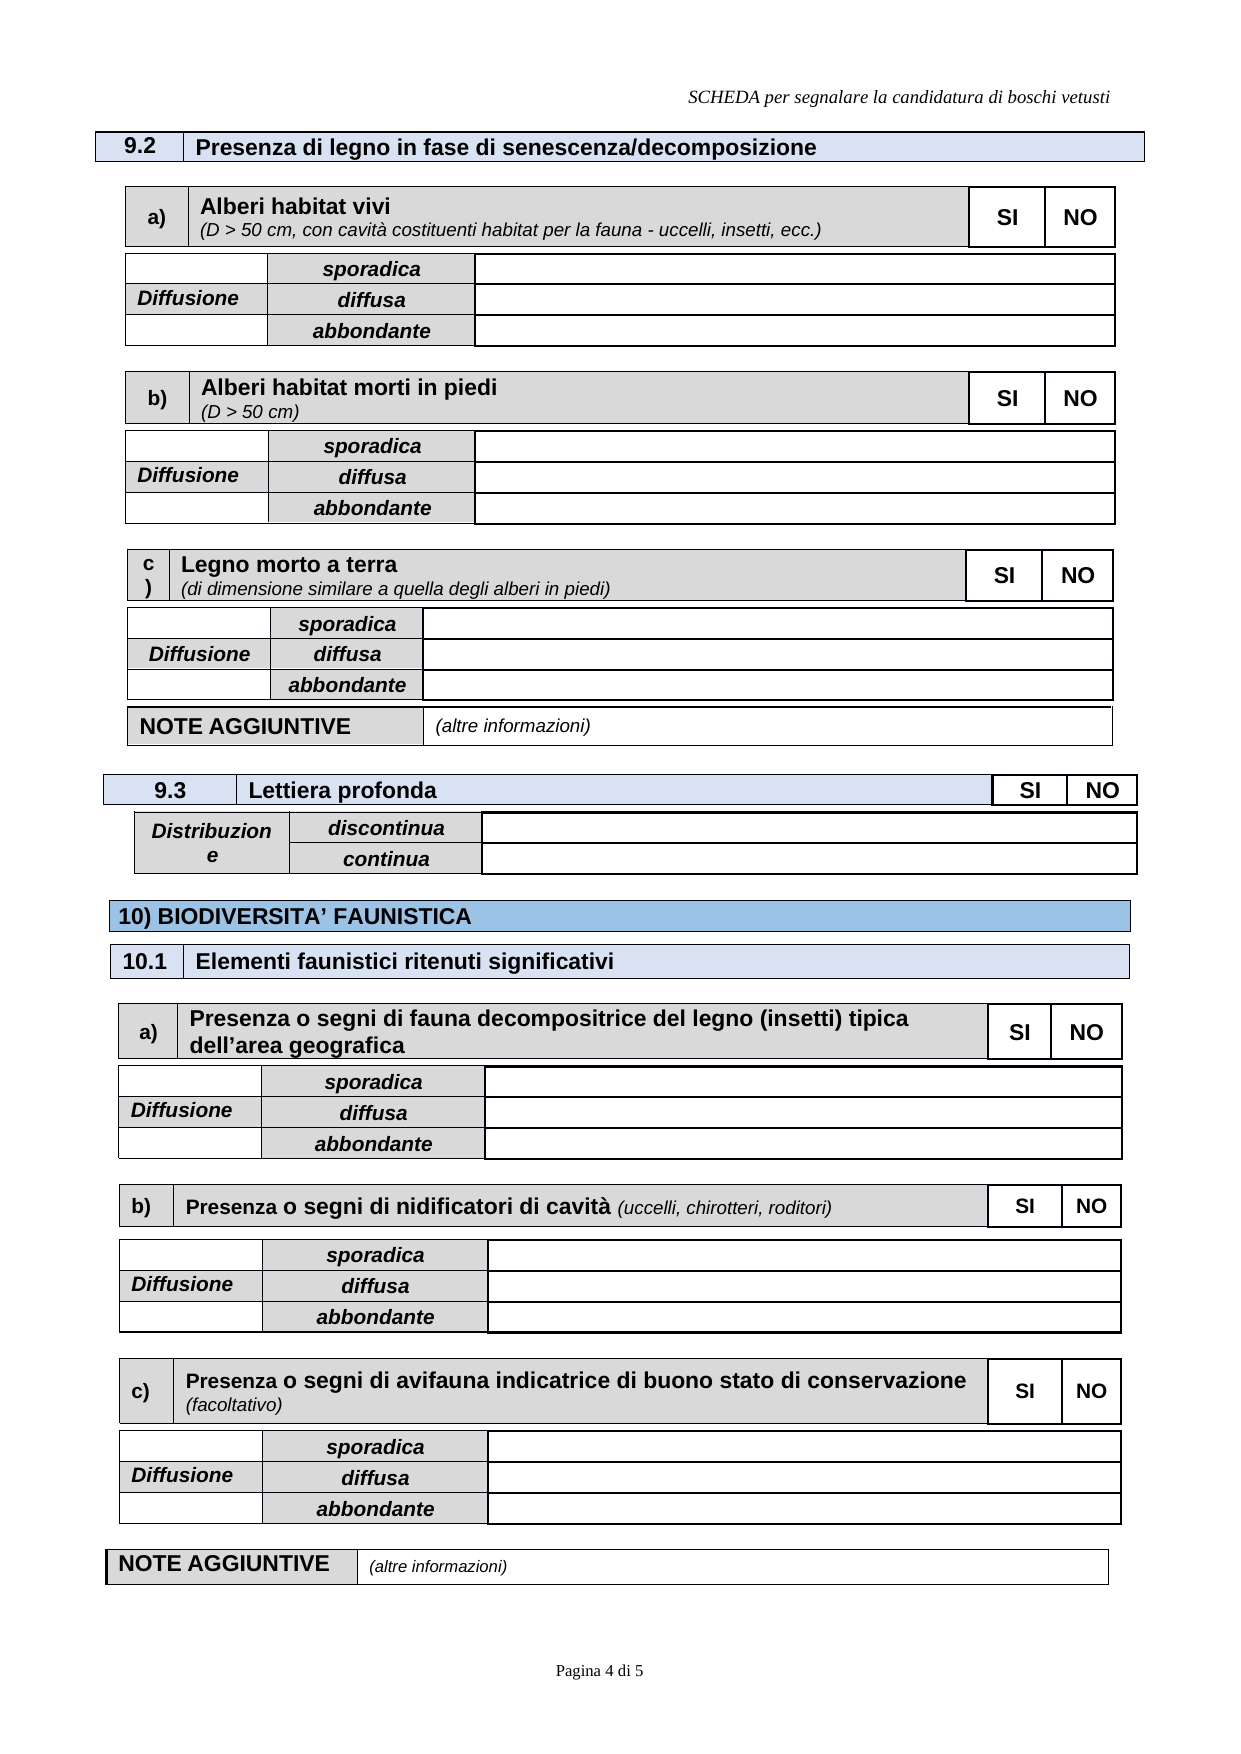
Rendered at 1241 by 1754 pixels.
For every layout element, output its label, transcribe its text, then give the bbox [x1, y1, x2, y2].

table_cell [476, 255, 1114, 283]
table_header SI [989, 1186, 1061, 1226]
table_cell [103, 811, 134, 842]
table_header Presenza o segni di nidificatori di cavità (uccelli, chirotteri, roditori) [174, 1185, 987, 1226]
table_cell [119, 1066, 261, 1096]
table_cell Diffusione [126, 284, 267, 314]
table_cell [125, 247, 188, 252]
table_cell [1067, 806, 1137, 811]
table_header b) [126, 372, 189, 423]
table_header Presenza o segni di fauna decompositrice del legno (insetti) tipica dell’area geografica [178, 1004, 987, 1058]
table_cell [476, 494, 1114, 522]
table_cell [119, 1128, 261, 1158]
table_cell sporadica [263, 1431, 487, 1461]
table_header 9.2 [96, 133, 183, 161]
table_cell [1045, 425, 1115, 430]
table_cell [969, 425, 1045, 430]
table_cell [424, 640, 1112, 668]
table_header 10.1 [111, 945, 183, 978]
table_header Presenza di legno in fase di senescenza/decomposizione [184, 133, 1144, 161]
table_cell [489, 1494, 1120, 1523]
table_cell [1062, 1425, 1121, 1430]
table_cell abbondante [269, 493, 474, 522]
table_cell Distribuzione [135, 813, 289, 873]
table_cell [127, 700, 169, 706]
table_cell sporadica [268, 254, 474, 283]
table_header NO [1052, 1005, 1121, 1058]
table_header a) [126, 187, 188, 246]
table_cell [119, 1059, 177, 1065]
table_header SI [967, 551, 1041, 600]
table_header NO [1063, 1186, 1120, 1226]
table_cell (altre informazioni) [424, 706, 1112, 744]
table_cell [476, 285, 1114, 314]
table_cell [1042, 701, 1113, 706]
table_cell sporadica [262, 1066, 484, 1096]
table_cell [476, 432, 1114, 461]
table_cell [127, 601, 169, 607]
table_cell [988, 1425, 1062, 1430]
table_cell [891, 701, 1042, 706]
table_cell [188, 247, 969, 252]
table_cell [174, 1424, 988, 1430]
table_header Elementi faunistici ritenuti significativi [184, 945, 1129, 978]
text 10) BIODIVERSITA’ FAUNISTICA [110, 901, 1130, 931]
table_cell [120, 1431, 262, 1461]
table_cell diffusa [271, 639, 422, 668]
table_header b) [120, 1185, 173, 1226]
table_cell [993, 806, 1067, 811]
table_cell [189, 424, 969, 430]
table_header NO [1063, 1360, 1120, 1423]
table_cell [1051, 1060, 1122, 1065]
table_cell [1045, 248, 1115, 252]
table_cell diffusa [263, 1271, 487, 1301]
table_cell [486, 1098, 1121, 1127]
table_cell [489, 1463, 1120, 1492]
table_cell diffusa [262, 1097, 484, 1127]
table_cell diffusa [269, 462, 474, 492]
table_cell [174, 1227, 988, 1239]
table_cell sporadica [269, 431, 474, 461]
table_cell diffusa [263, 1462, 487, 1492]
table_cell continua [290, 843, 481, 873]
table_header Legno morto a terra (di dimensione similare a quella degli alberi in piedi) [170, 550, 965, 600]
table_cell Diffusione [128, 639, 270, 668]
table_cell [424, 609, 1112, 638]
table_header c) [120, 1359, 173, 1423]
table_header (altre informazioni) [358, 1550, 1108, 1584]
table_cell [489, 1241, 1120, 1270]
table_cell Diffusione [126, 462, 268, 492]
table_cell [486, 1068, 1121, 1096]
table_cell [483, 844, 1136, 873]
table_cell Diffusione [120, 1271, 262, 1301]
table_cell abbondante [268, 315, 474, 345]
table_cell [1062, 1228, 1121, 1239]
table_cell Diffusione [119, 1097, 261, 1127]
table_cell diffusa [268, 284, 474, 314]
table_cell [489, 1432, 1120, 1461]
table_cell [126, 431, 268, 461]
table_header Alberi habitat morti in piedi (D > 50 cm) [190, 372, 968, 423]
table_cell [169, 601, 966, 607]
table_header Presenza o segni di avifauna indicatrice di buono stato di conservazione (facoltativo) [174, 1359, 987, 1423]
table_cell [476, 316, 1114, 345]
table_header NO [1046, 373, 1114, 423]
table_cell [169, 700, 891, 706]
table_cell [489, 1303, 1120, 1331]
table_header NO [1068, 776, 1136, 804]
table_cell sporadica [263, 1240, 487, 1270]
table_cell [128, 608, 270, 638]
table_cell [119, 1227, 174, 1239]
table_cell [128, 670, 270, 699]
table_header NO [1043, 551, 1112, 600]
table_header SI [970, 373, 1044, 423]
table_header NO [1046, 188, 1114, 246]
table_header a) [119, 1004, 177, 1058]
table_cell [486, 1129, 1121, 1158]
table_cell [120, 1240, 262, 1270]
table_cell [126, 254, 267, 283]
table_cell [476, 463, 1114, 492]
table_cell [126, 493, 268, 522]
table_cell NOTE AGGIUNTIVE [128, 708, 423, 744]
table_cell [120, 1302, 262, 1331]
table_cell Diffusione [120, 1462, 262, 1492]
table_cell abbondante [271, 670, 422, 699]
table_header c) [128, 550, 169, 600]
table_cell [988, 1228, 1062, 1239]
table_cell [1042, 602, 1113, 607]
table_cell [966, 602, 1042, 607]
table_header SI [994, 776, 1066, 804]
table_cell [424, 671, 1112, 699]
table_cell [119, 1424, 174, 1430]
table_cell [489, 1272, 1120, 1301]
table_header 9.3 [104, 775, 236, 804]
table_cell abbondante [263, 1302, 487, 1331]
table_cell [103, 842, 134, 873]
table_cell abbondante [263, 1493, 487, 1523]
table_header Alberi habitat vivi (D > 50 cm, con cavità costituenti habitat per la fauna - uccelli, insetti, ecc.) [189, 187, 968, 246]
table_cell [988, 1060, 1051, 1065]
table_header NOTE AGGIUNTIVE [108, 1550, 357, 1584]
table_header SI [989, 1360, 1061, 1423]
table_cell [125, 424, 189, 430]
table_cell sporadica [271, 608, 422, 638]
table_cell discontinua [290, 813, 481, 842]
table_cell [178, 1059, 988, 1065]
table_cell [103, 805, 236, 811]
table_header SI [989, 1005, 1050, 1058]
table_cell [120, 1493, 262, 1523]
table_cell [483, 814, 1136, 842]
table_header SI [970, 188, 1044, 246]
table_cell [126, 315, 267, 345]
table_cell [236, 805, 992, 811]
table_header Lettiera profonda [237, 775, 991, 804]
table_cell [969, 248, 1045, 252]
table_cell abbondante [262, 1128, 484, 1158]
